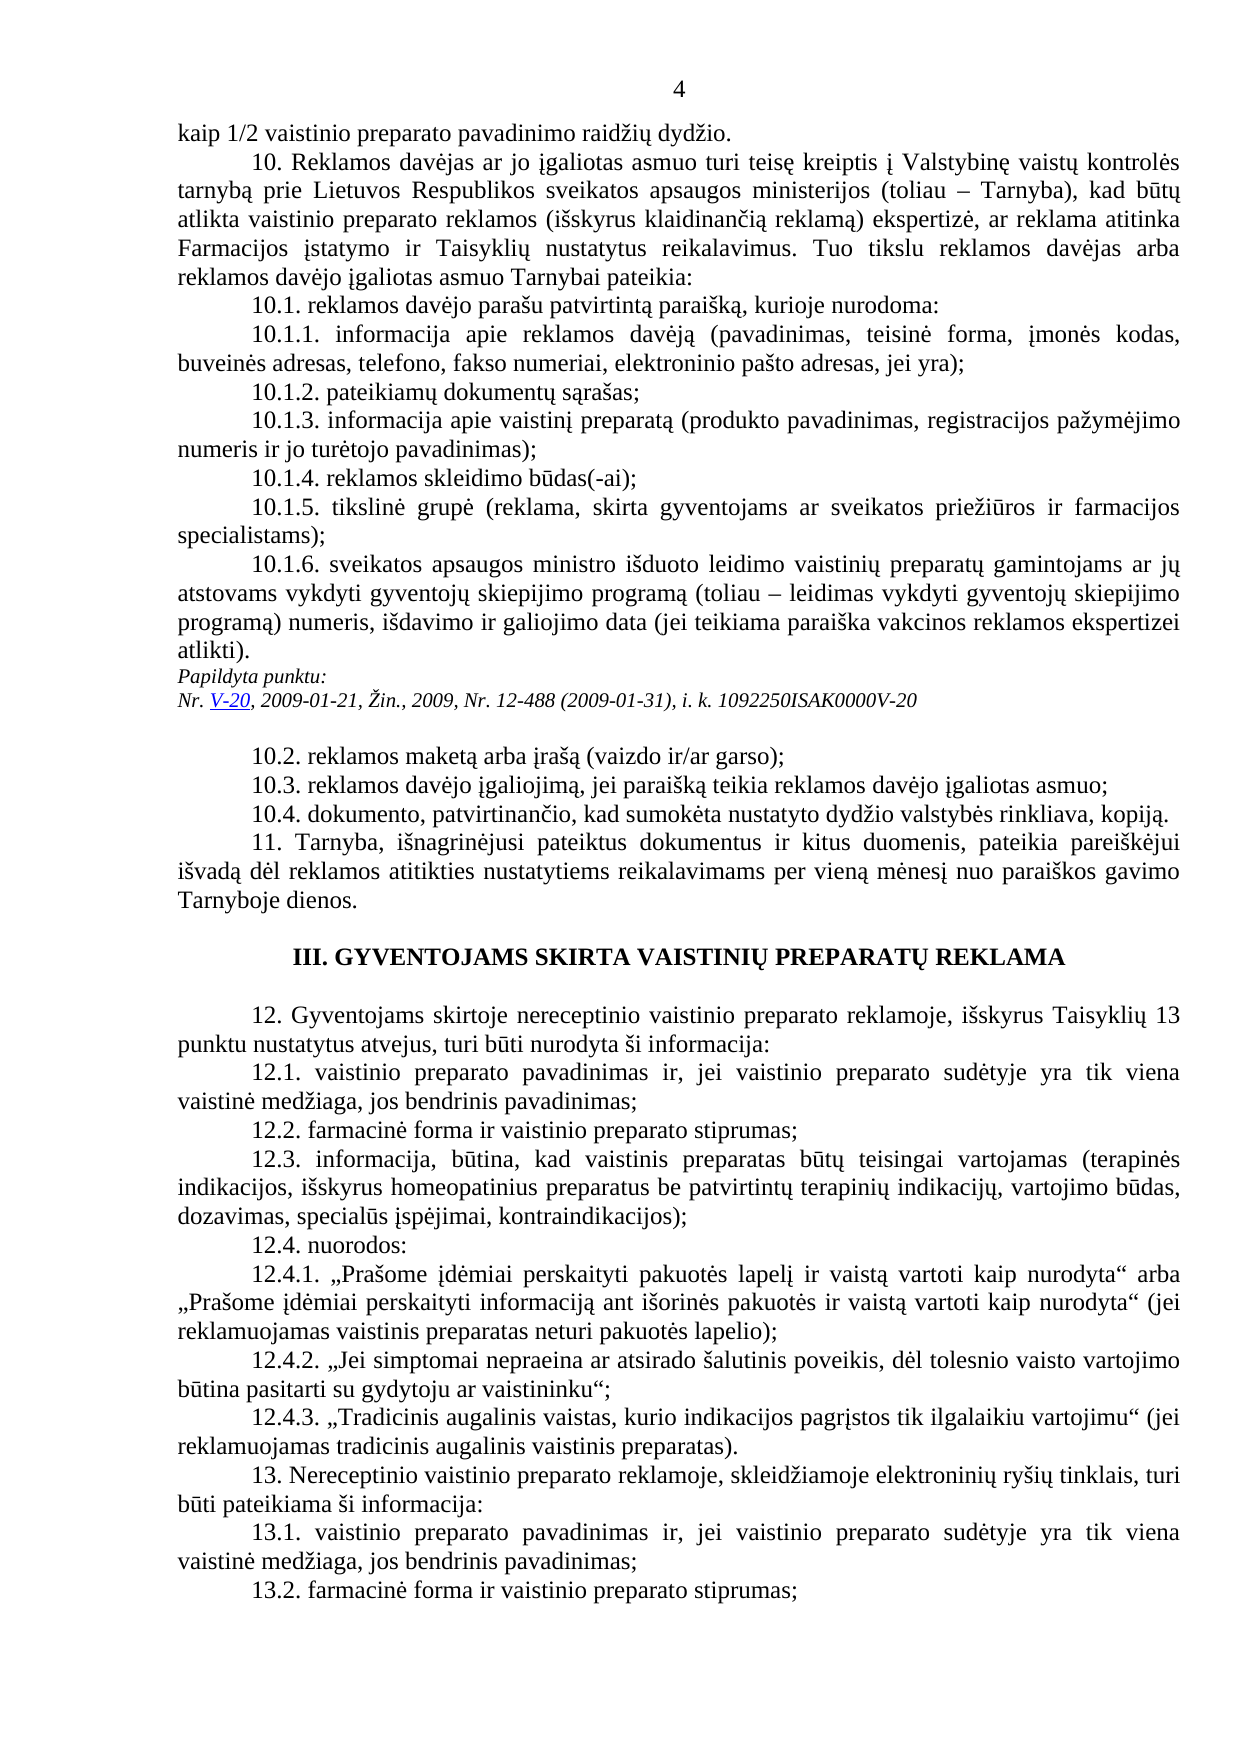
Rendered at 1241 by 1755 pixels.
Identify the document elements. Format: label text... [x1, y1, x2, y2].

text 12.3. informacija, būtina, kad vaistinis preparatas būtų teisingai vartojamas (terapinės indikacijos, išskyrus homeopatinius preparatus be patvirtintų terapinių indikacijų, vartojimo būdas, dozavimas, specialūs įspėjimai, kontraindikacijos); [177, 1144, 1181, 1230]
text 10.1.1. informacija apie reklamos davėją (pavadinimas, teisinė forma, įmonės kodas, buveinės adresas, telefono, fakso numeriai, elektroninio pašto adresas, jei yra); [177, 319, 1181, 377]
text 10.1.3. informacija apie vaistinį preparatą (produkto pavadinimas, registracijos pažymėjimo numeris ir jo turėtojo pavadinimas); [177, 406, 1181, 463]
text 11. Tarnyba, išnagrinėjusi pateiktus dokumentus ir kitus duomenis, pateikia pareiškėjui išvadą dėl reklamos atitikties nustatytiems reikalavimams per vieną mėnesį nuo paraiškos gavimo Tarnyboje dienos. [177, 827, 1181, 914]
text Papildyta punktu: [177, 664, 1181, 688]
text 10.1.2. pateikiamų dokumentų sąrašas; [177, 377, 1181, 406]
text 10.1.5. tikslinė grupė (reklama, skirta gyventojams ar sveikatos priežiūros ir farmacijos specialistams); [177, 492, 1181, 549]
text 10.4. dokumento, patvirtinančio, kad sumokėta nustatyto dydžio valstybės rinkliava, kopiją. [177, 799, 1181, 827]
text 10.1. reklamos davėjo parašu patvirtintą paraišką, kurioje nurodoma: [177, 291, 1181, 319]
text III. GYVENTOJAMS SKIRTA VAISTINIŲ PREPARATŲ REKLAMA [177, 942, 1181, 971]
text 12.4.1. „Prašome įdėmiai perskaityti pakuotės lapelį ir vaistą vartoti kaip nurodyta“ arba „Prašome įdėmiai perskaityti informaciją ant išorinės pakuotės ir vaistą vartoti kaip nurodyta“ (jei reklamuojamas vaistinis preparatas neturi pakuotės lapelio); [177, 1259, 1181, 1345]
text 10.2. reklamos maketą arba įrašą (vaizdo ir/ar garso); [177, 741, 1181, 770]
text Nr. V-20, 2009-01-21, Žin., 2009, Nr. 12-488 (2009-01-31), i. k. 1092250ISAK0000V-20 [177, 688, 1181, 712]
text 13.2. farmacinė forma ir vaistinio preparato stiprumas; [177, 1575, 1181, 1604]
text 10.1.4. reklamos skleidimo būdas(-ai); [177, 463, 1181, 492]
text 13. Nereceptinio vaistinio preparato reklamoje, skleidžiamoje elektroninių ryšių tinklais, turi būti pateikiama ši informacija: [177, 1460, 1181, 1517]
text 12. Gyventojams skirtoje nereceptinio vaistinio preparato reklamoje, išskyrus Taisyklių 13 punktu nustatytus atvejus, turi būti nurodyta ši informacija: [177, 1000, 1181, 1057]
text 12.4.2. „Jei simptomai nepraeina ar atsirado šalutinis poveikis, dėl tolesnio vaisto vartojimo būtina pasitarti su gydytoju ar vaistininku“; [177, 1345, 1181, 1402]
text 12.4. nuorodos: [177, 1230, 1181, 1259]
text kaip 1/2 vaistinio preparato pavadinimo raidžių dydžio. [177, 118, 1181, 147]
text 12.2. farmacinė forma ir vaistinio preparato stiprumas; [177, 1115, 1181, 1144]
text 10.3. reklamos davėjo įgaliojimą, jei paraišką teikia reklamos davėjo įgaliotas asmuo; [177, 770, 1181, 799]
text 10.1.6. sveikatos apsaugos ministro išduoto leidimo vaistinių preparatų gamintojams ar jų atstovams vykdyti gyventojų skiepijimo programą (toliau – leidimas vykdyti gyventojų skiepijimo programą) numeris, išdavimo ir galiojimo data (jei teikiama paraiška vakcinos reklamos ekspertizei atlikti). [177, 549, 1181, 664]
text 12.4.3. „Tradicinis augalinis vaistas, kurio indikacijos pagrįstos tik ilgalaikiu vartojimu“ (jei reklamuojamas tradicinis augalinis vaistinis preparatas). [177, 1402, 1181, 1460]
text 13.1. vaistinio preparato pavadinimas ir, jei vaistinio preparato sudėtyje yra tik viena vaistinė medžiaga, jos bendrinis pavadinimas; [177, 1517, 1181, 1575]
text 10. Reklamos davėjas ar jo įgaliotas asmuo turi teisę kreiptis į Valstybinę vaistų kontrolės tarnybą prie Lietuvos Respublikos sveikatos apsaugos ministerijos (toliau – Tarnyba), kad būtų atlikta vaistinio preparato reklamos (išskyrus klaidinančią reklamą) ekspertizė, ar reklama atitinka Farmacijos įstatymo ir Taisyklių nustatytus reikalavimus. Tuo tikslu reklamos davėjas arba reklamos davėjo įgaliotas asmuo Tarnybai pateikia: [177, 147, 1181, 291]
text 12.1. vaistinio preparato pavadinimas ir, jei vaistinio preparato sudėtyje yra tik viena vaistinė medžiaga, jos bendrinis pavadinimas; [177, 1057, 1181, 1115]
